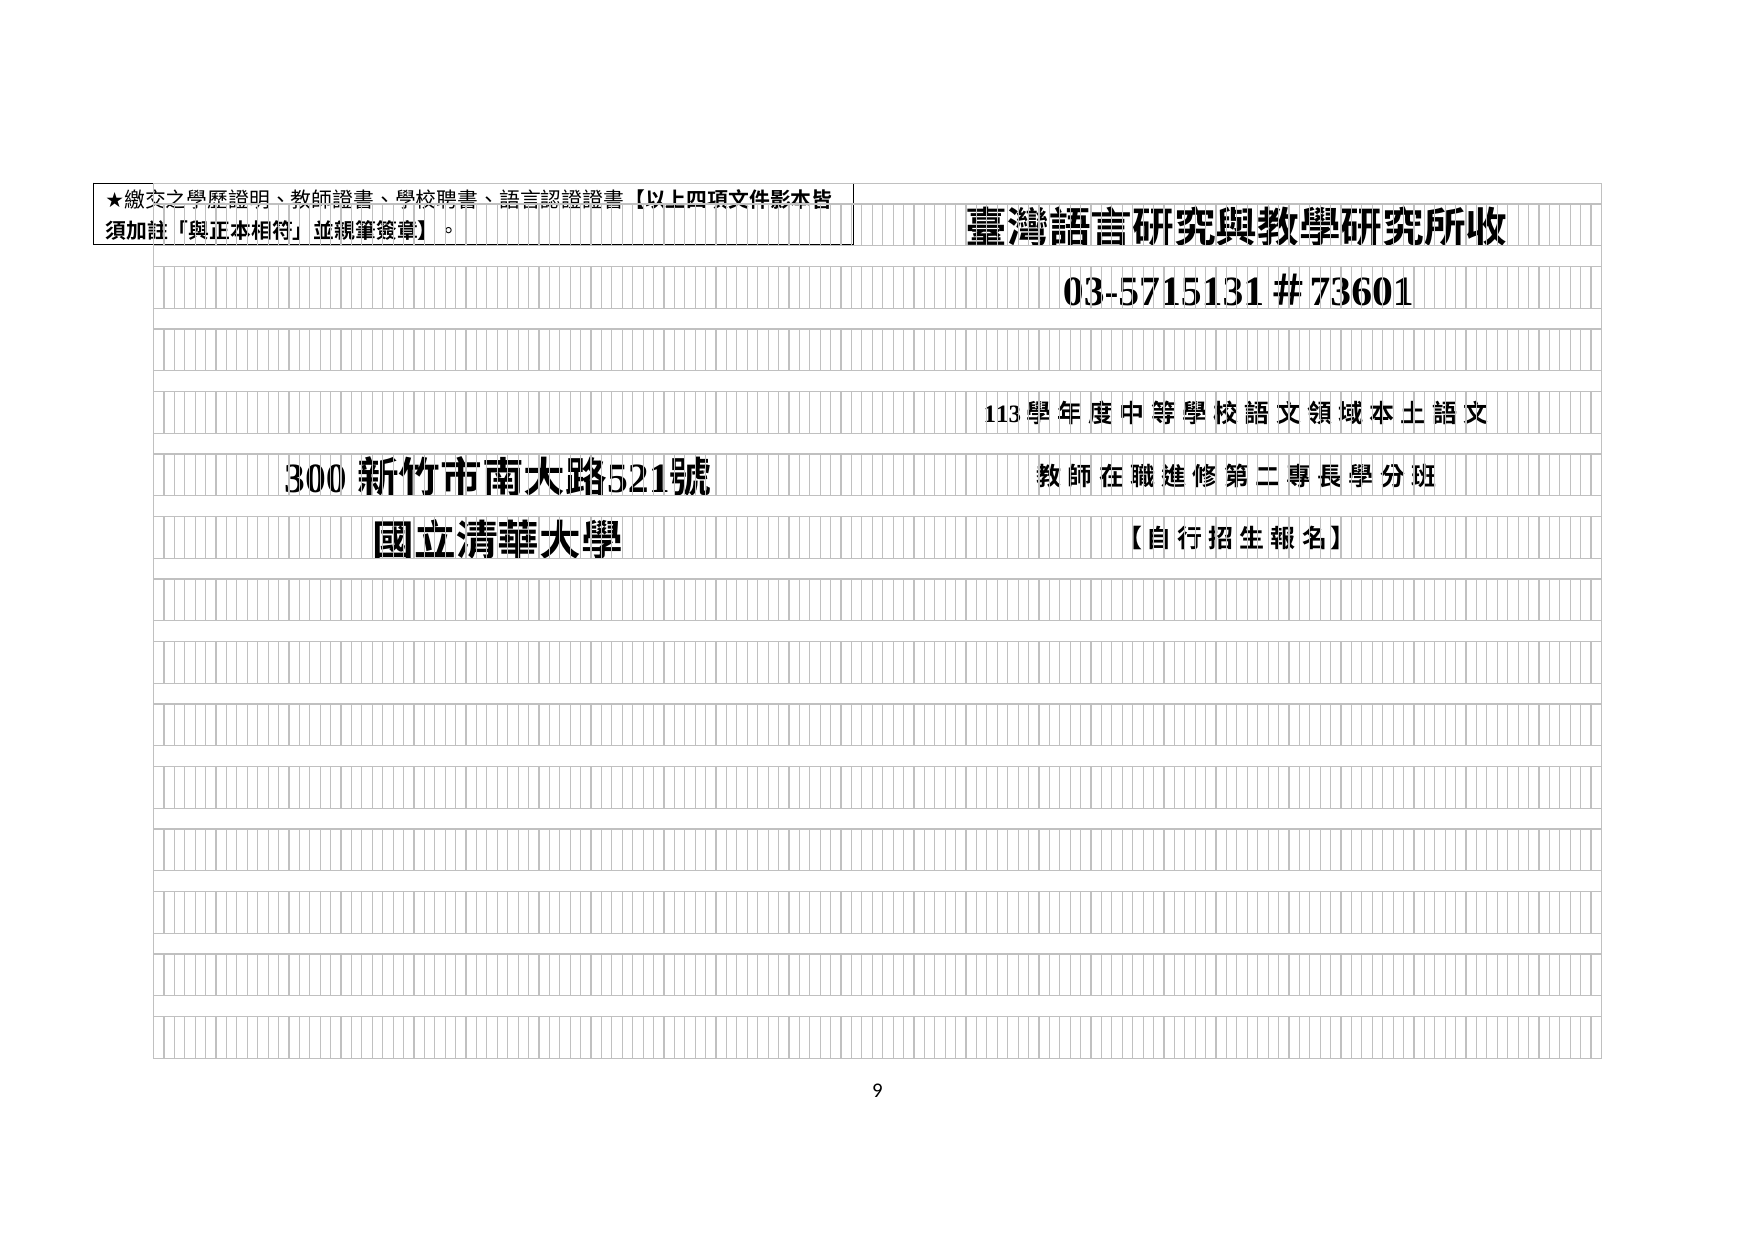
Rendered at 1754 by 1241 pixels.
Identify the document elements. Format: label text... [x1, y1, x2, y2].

text 教師在職進修第二專長學分班 [1092, 455, 1101, 495]
text 113學年度中等學校語文領域本土語文 [1487, 392, 1497, 433]
text 【自行招生報名】 [1040, 517, 1049, 558]
text 03-5715131＃73601 [1112, 267, 1122, 308]
text 【自行招生報名】 [1404, 517, 1413, 558]
text 300 新竹市南大路521號 [790, 455, 799, 495]
text 教師在職進修第二專長學分班 [1342, 455, 1351, 495]
text 教師在職進修第二專長學分班 [1404, 455, 1413, 495]
text 教師在職進修第二專長學分班 [1310, 455, 1320, 495]
text 【自行招生報名】 [1342, 517, 1351, 558]
text 【自行招生報名】 [1258, 517, 1268, 558]
text 03-5715131＃73601 [1050, 267, 1059, 308]
text 03-5715131＃73601 [967, 267, 976, 308]
text 國立清華大學 [487, 517, 497, 558]
text 113學年度中等學校語文領域本土語文 [1050, 392, 1059, 433]
text 國立清華大學 [706, 517, 715, 558]
text 113學年度中等學校語文領域本土語文 [1529, 392, 1538, 433]
text 國立清華大學 [592, 517, 601, 532]
text 臺灣語言研究與教學研究所收 [1092, 216, 1101, 245]
text 臺灣語言研究與教學研究所收 [1571, 205, 1580, 245]
text 03-5715131＃73601 [873, 267, 882, 308]
text 300 新竹市南大路521號 [706, 455, 715, 495]
text 【自行招生報名】 [1196, 517, 1205, 558]
text 【自行招生報名】 [1508, 517, 1518, 558]
text 【自行招生報名】 [1560, 517, 1570, 558]
text 【自行招生報名】 [1581, 517, 1590, 558]
text 臺灣語言研究與教學研究所收 [1300, 205, 1309, 245]
text 03-5715131＃73601 [1217, 267, 1226, 308]
text 臺灣語言研究與教學研究所收 [1331, 205, 1340, 245]
text 03-5715131＃73601 [1394, 267, 1403, 308]
text 臺灣語言研究與教學研究所收 [1456, 205, 1465, 245]
text 300 新竹市南大路521號 [821, 455, 830, 495]
text 300 新竹市南大路521號 [758, 455, 768, 495]
text 國立清華大學 [456, 517, 465, 558]
text 03-5715131＃73601 [1133, 267, 1143, 308]
text 【自行招生報名】 [935, 517, 945, 558]
text 300 新竹市南大路521號 [175, 455, 184, 495]
text 教師在職進修第二專長學分班 [894, 455, 903, 495]
text 113學年度中等學校語文領域本土語文 [987, 392, 997, 433]
text 113學年度中等學校語文領域本土語文 [1331, 392, 1340, 433]
text 國立清華大學 [644, 517, 653, 558]
text 【自行招生報名】 [866, 496, 1601, 516]
text 【自行招生報名】 [1237, 517, 1247, 558]
text 113學年度中等學校語文領域本土語文 [977, 392, 986, 433]
text 國立清華大學 [237, 517, 247, 558]
text 113學年度中等學校語文領域本土語文 [1008, 392, 1018, 433]
text 300 新竹市南大路521號 [185, 455, 195, 495]
text 教師在職進修第二專長學分班 [1019, 455, 1028, 495]
text 教師在職進修第二專長學分班 [1133, 467, 1143, 495]
text 臺灣語言研究與教學研究所收 [956, 205, 965, 245]
text 教師在職進修第二專長學分班 [1477, 455, 1486, 495]
text 03-5715131＃73601 [1550, 267, 1559, 308]
text 教師在職進修第二專長學分班 [866, 434, 1601, 453]
text 03-5715131＃73601 [1310, 267, 1320, 308]
text 臺灣語言研究與教學研究所收 [935, 205, 945, 245]
text 國立清華大學 [248, 517, 257, 558]
text 臺灣語言研究與教學研究所收 [1383, 205, 1393, 245]
text 國立清華大學 [362, 517, 372, 558]
text 03-5715131＃73601 [1102, 267, 1111, 308]
text 03-5715131＃73601 [1592, 267, 1601, 308]
text 教師在職進修第二專長學分班 [1456, 455, 1465, 495]
text 國立清華大學 [196, 517, 205, 558]
text 【自行招生報名】 [1206, 517, 1215, 558]
text 【自行招生報名】 [1321, 517, 1330, 558]
text 國立清華大學 [769, 517, 778, 558]
text 國立清華大學 [404, 517, 413, 558]
text 臺灣語言研究與教學研究所收 [1592, 205, 1601, 245]
text 國立清華大學 [498, 517, 507, 558]
text 國立清華大學 [654, 517, 663, 558]
text 教師在職進修第二專長學分班 [915, 455, 924, 495]
text 臺灣語言研究與教學研究所收 [1352, 205, 1361, 245]
text 國立清華大學 [175, 517, 184, 558]
text 03-5715131＃73601 [1373, 267, 1382, 308]
text 【自行招生報名】 [1269, 517, 1278, 558]
text 03-5715131＃73601 [904, 267, 913, 308]
text 113學年度中等學校語文領域本土語文 [1540, 392, 1549, 433]
text 臺灣語言研究與教學研究所收 [904, 205, 913, 245]
text 300 新竹市南大路521號 [373, 455, 382, 487]
text 國立清華大學 [435, 532, 445, 552]
text 【自行招生報名】 [1290, 517, 1299, 558]
text 113學年度中等學校語文領域本土語文 [1550, 392, 1559, 433]
text 國立清華大學 [623, 517, 632, 558]
text 300 新竹市南大路521號 [106, 433, 153, 495]
text 03-5715131＃73601 [1508, 267, 1518, 308]
text 300 新竹市南大路521號 [342, 455, 351, 495]
text 【自行招生報名】 [1279, 517, 1288, 558]
text 300 新竹市南大路521號 [800, 455, 809, 495]
text 03-5715131＃73601 [1175, 267, 1184, 308]
text 113學年度中等學校語文領域本土語文 [1081, 392, 1090, 433]
text 國立清華大學 [612, 517, 622, 558]
text 03-5715131＃73601 [1331, 267, 1340, 308]
text 113學年度中等學校語文領域本土語文 [1581, 392, 1590, 433]
text 300 新竹市南大路521號 [654, 455, 663, 490]
text 03-5715131＃73601 [1029, 267, 1038, 308]
text 113學年度中等學校語文領域本土語文 [1175, 392, 1184, 433]
text 03-5715131＃73601 [1477, 267, 1486, 308]
text 【自行招生報名】 [1373, 517, 1382, 558]
text 【自行招生報名】 [1217, 517, 1226, 536]
text 教師在職進修第二專長學分班 [1154, 455, 1163, 495]
text 國立清華大學 [106, 495, 153, 558]
text 國立清華大學 [373, 517, 382, 558]
text 國立清華大學 [508, 517, 518, 530]
text 【自行招生報名】 [1352, 517, 1361, 558]
text 【自行招生報名】 [1175, 517, 1184, 558]
text 03-5715131＃73601 [998, 267, 1007, 308]
text 【自行招生報名】 [1112, 517, 1122, 558]
text 03-5715131＃73601 [925, 267, 934, 308]
text 113學年度中等學校語文領域本土語文 [1019, 392, 1028, 433]
text 03-5715131＃73601 [1154, 267, 1163, 308]
text 300 新竹市南大路521號 [206, 455, 215, 495]
text 教師在職進修第二專長學分班 [977, 455, 986, 495]
text 國立清華大學 [352, 517, 361, 558]
text 03-5715131＃73601 [1269, 267, 1278, 308]
text 113學年度中等學校語文領域本土語文 [935, 392, 945, 433]
text 國立清華大學 [258, 517, 268, 558]
text 300 新竹市南大路521號 [685, 455, 695, 489]
text 教師在職進修第二專長學分班 [1540, 455, 1549, 495]
text 03-5715131＃73601 [977, 267, 986, 308]
text 03-5715131＃73601 [1383, 267, 1393, 308]
text 教師在職進修第二專長學分班 [873, 455, 882, 495]
text 【自行招生報名】 [1300, 517, 1309, 558]
text 臺灣語言研究與教學研究所收 [1248, 205, 1257, 245]
text 臺灣語言研究與教學研究所收 [915, 205, 924, 245]
text 國立清華大學 [696, 517, 705, 558]
text 300 新竹市南大路521號 [831, 455, 840, 495]
text 300 新竹市南大路521號 [154, 434, 842, 453]
text 國立清華大學 [685, 517, 695, 558]
text 【自行招生報名】 [1227, 517, 1236, 558]
text 03-5715131＃73601 [1560, 267, 1570, 308]
text 臺灣語言研究與教學研究所收 [967, 212, 976, 245]
text 臺灣語言研究與教學研究所收 [1040, 205, 1049, 245]
text 113學年度中等學校語文領域本土語文 [1112, 392, 1122, 433]
text 【自行招生報名】 [1519, 517, 1528, 558]
text 臺灣語言研究與教學研究所收 [1540, 205, 1549, 245]
text 【自行招生報名】 [1498, 517, 1507, 558]
text 教師在職進修第二專長學分班 [1571, 455, 1580, 495]
text 國立清華大學 [300, 517, 309, 558]
text 【自行招生報名】 [1019, 517, 1028, 558]
text 03-5715131＃73601 [1498, 267, 1507, 308]
text 國立清華大學 [310, 517, 320, 558]
text 國立清華大學 [165, 517, 174, 558]
text 300 新竹市南大路521號 [196, 455, 205, 495]
text 教師在職進修第二專長學分班 [1592, 455, 1601, 495]
text 教師在職進修第二專長學分班 [1487, 455, 1497, 495]
text 教師在職進修第二專長學分班 [1373, 455, 1382, 495]
text 03-5715131＃73601 [1258, 267, 1268, 308]
text 國立清華大學 [571, 517, 580, 558]
text 03-5715131＃73601 [1415, 267, 1424, 308]
text 教師在職進修第二專長學分班 [1185, 455, 1195, 495]
text 【自行招生報名】 [1529, 517, 1538, 558]
text 03-5715131＃73601 [1446, 267, 1455, 308]
text 教師在職進修第二專長學分班 [967, 455, 976, 495]
text 【自行招生報名】 [1050, 517, 1059, 558]
text 國立清華大學 [665, 517, 674, 558]
text 臺灣語言研究與教學研究所收 [1123, 205, 1132, 245]
text 國立清華大學 [217, 517, 226, 558]
text 113學年度中等學校語文領域本土語文 [946, 392, 955, 433]
text 113學年度中等學校語文領域本土語文 [1206, 392, 1215, 433]
text 03-5715131＃73601 [1581, 267, 1590, 308]
text 03-5715131＃73601 [1487, 267, 1497, 308]
text 113學年度中等學校語文領域本土語文 [873, 392, 882, 433]
text 03-5715131＃73601 [866, 246, 1601, 266]
text 教師在職進修第二專長學分班 [1029, 455, 1038, 495]
text 300 新竹市南大路521號 [269, 455, 278, 495]
text 臺灣語言研究與教學研究所收 [873, 205, 882, 245]
text 教師在職進修第二專長學分班 [998, 455, 1007, 495]
text 國立清華大學 [529, 517, 538, 558]
text 教師在職進修第二專長學分班 [883, 455, 893, 495]
text 國立清華大學 [779, 517, 788, 558]
text 113學年度中等學校語文領域本土語文 [1269, 392, 1278, 433]
text 國立清華大學 [560, 517, 570, 531]
text 03-5715131＃73601 [1404, 267, 1413, 308]
text 【自行招生報名】 [915, 517, 924, 558]
text 臺灣語言研究與教學研究所收 [1237, 205, 1247, 231]
text 113學年度中等學校語文領域本土語文 [956, 392, 965, 433]
text 【自行招生報名】 [1394, 517, 1403, 558]
text 國立清華大學 [425, 532, 434, 552]
text 國立清華大學 [550, 517, 559, 531]
text 國立清華大學 [321, 517, 330, 558]
text 國立清華大學 [154, 496, 842, 516]
text 國立清華大學 [227, 517, 236, 558]
text 教師在職進修第二專長學分班 [935, 455, 945, 495]
text 【自行招生報名】 [1102, 517, 1111, 558]
text 【自行招生報名】 [1383, 517, 1393, 558]
text 國立清華大學 [790, 517, 799, 558]
text 【自行招生報名】 [1477, 517, 1486, 558]
text 【自行招生報名】 [925, 517, 934, 558]
text 【自行招生報名】 [1092, 517, 1101, 558]
text 【自行招生報名】 [866, 517, 872, 558]
text 【自行招生報名】 [1446, 517, 1455, 558]
text 【自行招生報名】 [1144, 517, 1153, 558]
text 國立清華大學 [821, 517, 830, 558]
text 300 新竹市南大路521號 [727, 455, 736, 495]
text 臺灣語言研究與教學研究所收 [883, 205, 893, 245]
text 國立清華大學 [279, 517, 288, 558]
text 300 新竹市南大路521號 [519, 455, 528, 495]
text 臺灣語言研究與教學研究所收 [1019, 205, 1028, 239]
text 教師在職進修第二專長學分班 [1519, 455, 1528, 495]
text 300 新竹市南大路521號 [321, 455, 330, 495]
text 教師在職進修第二專長學分班 [1581, 455, 1590, 495]
text 國立清華大學 [540, 517, 549, 558]
text 教師在職進修第二專長學分班 [1498, 455, 1507, 495]
text 03-5715131＃73601 [1019, 267, 1028, 308]
text 教師在職進修第二專長學分班 [1467, 455, 1476, 495]
text 【自行招生報名】 [977, 517, 986, 558]
text 教師在職進修第二專長學分班 [1123, 455, 1132, 495]
text 國立清華大學 [467, 536, 476, 558]
text 03-5715131＃73601 [956, 267, 965, 308]
text 臺灣語言研究與教學研究所收 [1060, 205, 1070, 245]
text 【自行招生報名】 [1362, 517, 1372, 558]
text 300 新竹市南大路521號 [560, 455, 570, 495]
text 113學年度中等學校語文領域本土語文 [1144, 392, 1153, 433]
text 113學年度中等學校語文領域本土語文 [1519, 392, 1528, 433]
text 03-5715131＃73601 [1300, 267, 1309, 308]
text 國立清華大學 [154, 517, 163, 558]
text 03-5715131＃73601 [1237, 267, 1247, 308]
text 【自行招生報名】 [1185, 517, 1195, 558]
text 【自行招生報名】 [998, 517, 1007, 558]
text 03-5715131＃73601 [883, 267, 893, 308]
text 300 新竹市南大路521號 [717, 455, 726, 495]
text 【自行招生報名】 [1415, 517, 1424, 558]
text 113學年度中等學校語文領域本土語文 [1498, 392, 1507, 433]
text 03-5715131＃73601 [1196, 267, 1205, 308]
text 國立清華大學 [758, 517, 768, 558]
text 教師在職進修第二專長學分班 [1550, 455, 1559, 495]
text 【自行招生報名】 [1435, 517, 1445, 558]
text 03-5715131＃73601 [1456, 267, 1465, 308]
text 300 新竹市南大路521號 [769, 455, 778, 495]
text 教師在職進修第二專長學分班 [1435, 455, 1445, 495]
text 教師在職進修第二專長學分班 [1508, 455, 1518, 495]
text 【自行招生報名】 [1540, 517, 1549, 558]
text 03-5715131＃73601 [1040, 267, 1049, 308]
text 【自行招生報名】 [956, 517, 965, 558]
text 【自行招生報名】 [946, 517, 955, 558]
text 300 新竹市南大路521號 [227, 455, 236, 495]
text 113學年度中等學校語文領域本土語文 [1362, 392, 1372, 433]
text 國立清華大學 [269, 517, 278, 558]
text 03-5715131＃73601 [1425, 267, 1434, 308]
text 【自行招生報名】 [1487, 517, 1497, 558]
text 臺灣語言研究與教學研究所收 [1415, 205, 1424, 245]
text 03-5715131＃73601 [1467, 267, 1476, 308]
text 03-5715131＃73601 [1008, 267, 1018, 308]
text 臺灣語言研究與教學研究所收 [1144, 205, 1153, 245]
text 【自行招生報名】 [987, 517, 997, 558]
text 臺灣語言研究與教學研究所收 [1290, 205, 1299, 245]
text 國立清華大學 [206, 517, 215, 558]
text 300 新竹市南大路521號 [237, 455, 247, 495]
text 臺灣語言研究與教學研究所收 [1581, 205, 1590, 245]
text 臺灣語言研究與教學研究所收 [925, 205, 934, 245]
text 國立清華大學 [748, 517, 757, 558]
text 國立清華大學 [185, 517, 195, 558]
text 【自行招生報名】 [1592, 517, 1601, 558]
text 113學年度中等學校語文領域本土語文 [1425, 392, 1434, 433]
text 03-5715131＃73601 [1519, 267, 1528, 308]
text 300 新竹市南大路521號 [779, 455, 788, 495]
text 03-5715131＃73601 [894, 267, 903, 308]
text 教師在職進修第二專長學分班 [1529, 455, 1538, 495]
text 臺灣語言研究與教學研究所收 [1550, 205, 1559, 245]
text 113學年度中等學校語文領域本土語文 [1133, 392, 1143, 433]
text 教師在職進修第二專長學分班 [1446, 455, 1455, 495]
text 300 新竹市南大路521號 [394, 455, 403, 495]
text 臺灣語言研究與教學研究所收 [1508, 205, 1518, 245]
text 教師在職進修第二專長學分班 [1248, 455, 1257, 495]
text 113學年度中等學校語文領域本土語文 [1508, 392, 1518, 433]
text 300 新竹市南大路521號 [248, 455, 257, 495]
text 臺灣語言研究與教學研究所收 [1425, 205, 1434, 241]
text 教師在職進修第二專長學分班 [987, 455, 997, 495]
text 113學年度中等學校語文領域本土語文 [1592, 392, 1601, 433]
text 03-5715131＃73601 [1529, 267, 1538, 308]
text 【自行招生報名】 [1081, 517, 1090, 558]
text 國立清華大學 [581, 517, 590, 558]
table_cell ★請將資料依上列號碼順序由上而下整理齊全，以迴紋針夾妥，裝入信封(貼上報名專用信封)於113/06/19前寄達(以郵戳為憑)。資料不齊全或逾期者，視同放棄進修申請。 ★繳交之學歷證明、教師證書、學校聘書、語言認證證書【以上四項文件影本皆須加註「與正本相符」並親筆簽章】。 [154, 184, 853, 203]
text 【自行招生報名】 [1029, 517, 1038, 558]
text 300 新竹市南大路521號 [217, 455, 226, 495]
text 03-5715131＃73601 [987, 267, 997, 308]
text 教師在職進修第二專長學分班 [1560, 455, 1570, 495]
text 03-5715131＃73601 [1362, 267, 1372, 308]
text 300 新竹市南大路521號 [623, 455, 632, 495]
text 國立清華大學 [831, 517, 840, 558]
text 113學年度中等學校語文領域本土語文 [1394, 392, 1403, 433]
text 國立清華大學 [415, 517, 424, 558]
text 03-5715131＃73601 [1571, 267, 1580, 308]
text 臺灣語言研究與教學研究所收 [866, 184, 1601, 203]
text 300 新竹市南大路521號 [748, 455, 757, 495]
text 臺灣語言研究與教學研究所收 [1435, 212, 1445, 245]
text 臺灣語言研究與教學研究所收 [1165, 205, 1174, 245]
text 國立清華大學 [633, 517, 643, 558]
text 300 新竹市南大路521號 [300, 455, 309, 495]
text 113學年度中等學校語文領域本土語文 [967, 392, 976, 433]
text 【自行招生報名】 [1123, 517, 1132, 558]
text 113學年度中等學校語文領域本土語文 [1217, 392, 1226, 433]
text 300 新竹市南大路521號 [258, 455, 268, 495]
text 臺灣語言研究與教學研究所收 [1008, 205, 1018, 245]
text 【自行招生報名】 [1456, 517, 1465, 558]
text 03-5715131＃73601 [935, 267, 945, 308]
text 國立清華大學 [290, 517, 299, 558]
text 【自行招生報名】 [904, 517, 913, 558]
text 教師在職進修第二專長學分班 [925, 455, 934, 495]
text 教師在職進修第二專長學分班 [956, 455, 965, 495]
text 臺灣語言研究與教學研究所收 [998, 205, 1007, 245]
text 【自行招生報名】 [1217, 530, 1226, 558]
text 【自行招生報名】 [1467, 517, 1476, 558]
text 113學年度中等學校語文領域本土語文 [915, 392, 924, 433]
text 113學年度中等學校語文領域本土語文 [1342, 392, 1351, 433]
text 300 新竹市南大路521號 [737, 455, 747, 495]
text 教師在職進修第二專長學分班 [1217, 455, 1226, 495]
text 國立清華大學 [446, 517, 455, 558]
text 【自行招生報名】 [1133, 517, 1143, 558]
text 03-5715131＃73601 [1081, 267, 1090, 308]
text 【自行招生報名】 [873, 517, 882, 558]
text 教師在職進修第二專長學分班 [946, 455, 955, 495]
text 113學年度中等學校語文領域本土語文 [1456, 392, 1465, 433]
text 臺灣語言研究與教學研究所收 [894, 205, 903, 245]
text 300 新竹市南大路521號 [810, 455, 820, 495]
text 臺灣語言研究與教學研究所收 [1206, 205, 1215, 240]
text 【自行招生報名】 [883, 517, 893, 558]
text 300 新竹市南大路521號 [477, 455, 486, 495]
text 教師在職進修第二專長學分班 [1060, 455, 1070, 495]
text 教師在職進修第二專長學分班 [1279, 455, 1288, 495]
text 教師在職進修第二專長學分班 [1008, 455, 1018, 495]
text 300 新竹市南大路521號 [602, 455, 611, 495]
text 113學年度中等學校語文領域本土語文 [1560, 392, 1570, 433]
text 【自行招生報名】 [1165, 517, 1174, 558]
text 03-5715131＃73601 [1342, 267, 1351, 308]
text 【自行招生報名】 [1008, 517, 1018, 558]
text 03-5715131＃73601 [1060, 267, 1070, 308]
text 國立清華大學 [800, 517, 809, 558]
text 113學年度中等學校語文領域本土語文 [894, 392, 903, 433]
text 03-5715131＃73601 [1321, 267, 1330, 308]
text 300 新竹市南大路521號 [665, 455, 674, 495]
text 113學年度中等學校語文領域本土語文 [883, 392, 893, 433]
text 113學年度中等學校語文領域本土語文 [1300, 392, 1309, 433]
text 臺灣語言研究與教學研究所收 [946, 205, 955, 245]
text 【自行招生報名】 [1425, 517, 1434, 558]
text 300 新竹市南大路521號 [644, 455, 653, 495]
text 【自行招生報名】 [1571, 517, 1580, 558]
text 300 新竹市南大路521號 [154, 455, 163, 495]
text 【自行招生報名】 [1060, 517, 1070, 558]
text 【自行招生報名】 [1071, 517, 1080, 558]
text 臺灣語言研究與教學研究所收 [1560, 205, 1570, 245]
text 03-5715131＃73601 [1435, 267, 1445, 308]
text 【自行招生報名】 [967, 517, 976, 558]
text 【自行招生報名】 [1331, 517, 1340, 558]
text 國立清華大學 [342, 517, 351, 558]
text 臺灣語言研究與教學研究所收 [1175, 205, 1184, 245]
text 國立清華大學 [602, 517, 611, 532]
text 國立清華大學 [560, 542, 570, 558]
text 臺灣語言研究與教學研究所收 [1519, 205, 1528, 245]
text 300 新竹市南大路521號 [352, 455, 361, 495]
text 300 新竹市南大路521號 [165, 455, 174, 495]
text 國立清華大學 [331, 517, 340, 558]
text 300 新竹市南大路521號 [435, 455, 445, 495]
text 03-5715131＃73601 [915, 267, 924, 308]
text 國立清華大學 [737, 517, 747, 558]
text 113學年度中等學校語文領域本土語文 [904, 392, 913, 433]
text 教師在職進修第二專長學分班 [904, 455, 913, 495]
table_cell ★請將資料依上列號碼順序由上而下整理齊全，以迴紋針夾妥，裝入信封(貼上報名專用信封)於113/06/19前寄達(以郵戳為憑)。資料不齊全或逾期者，視同放棄進修申請。 ★繳交之學歷證明、教師證書、學校聘書、語言認證證書【以上四項文件影本皆須加註「與正本相符」並親筆簽章】。 [94, 184, 153, 244]
text 113學年度中等學校語文領域本土語文 [1571, 392, 1580, 433]
text 國立清華大學 [717, 517, 726, 558]
text 【自行招生報名】 [1550, 517, 1559, 558]
text 國立清華大學 [810, 517, 820, 558]
text 【自行招生報名】 [894, 517, 903, 558]
text 113學年度中等學校語文領域本土語文 [925, 392, 934, 433]
text 113學年度中等學校語文領域本土語文 [866, 371, 1601, 391]
text 臺灣語言研究與教學研究所收 [1498, 205, 1507, 245]
text 03-5715131＃73601 [1540, 267, 1549, 308]
text 國立清華大學 [675, 517, 684, 558]
text 300 新竹市南大路521號 [279, 455, 288, 495]
text 臺灣語言研究與教學研究所收 [1373, 205, 1382, 245]
text 臺灣語言研究與教學研究所收 [1081, 205, 1090, 245]
text 03-5715131＃73601 [946, 267, 955, 308]
text 113學年度中等學校語文領域本土語文 [1237, 392, 1247, 433]
text 臺灣語言研究與教學研究所收 [1467, 205, 1476, 234]
text 國立清華大學 [727, 517, 736, 558]
text 臺灣語言研究與教學研究所收 [1529, 205, 1538, 245]
